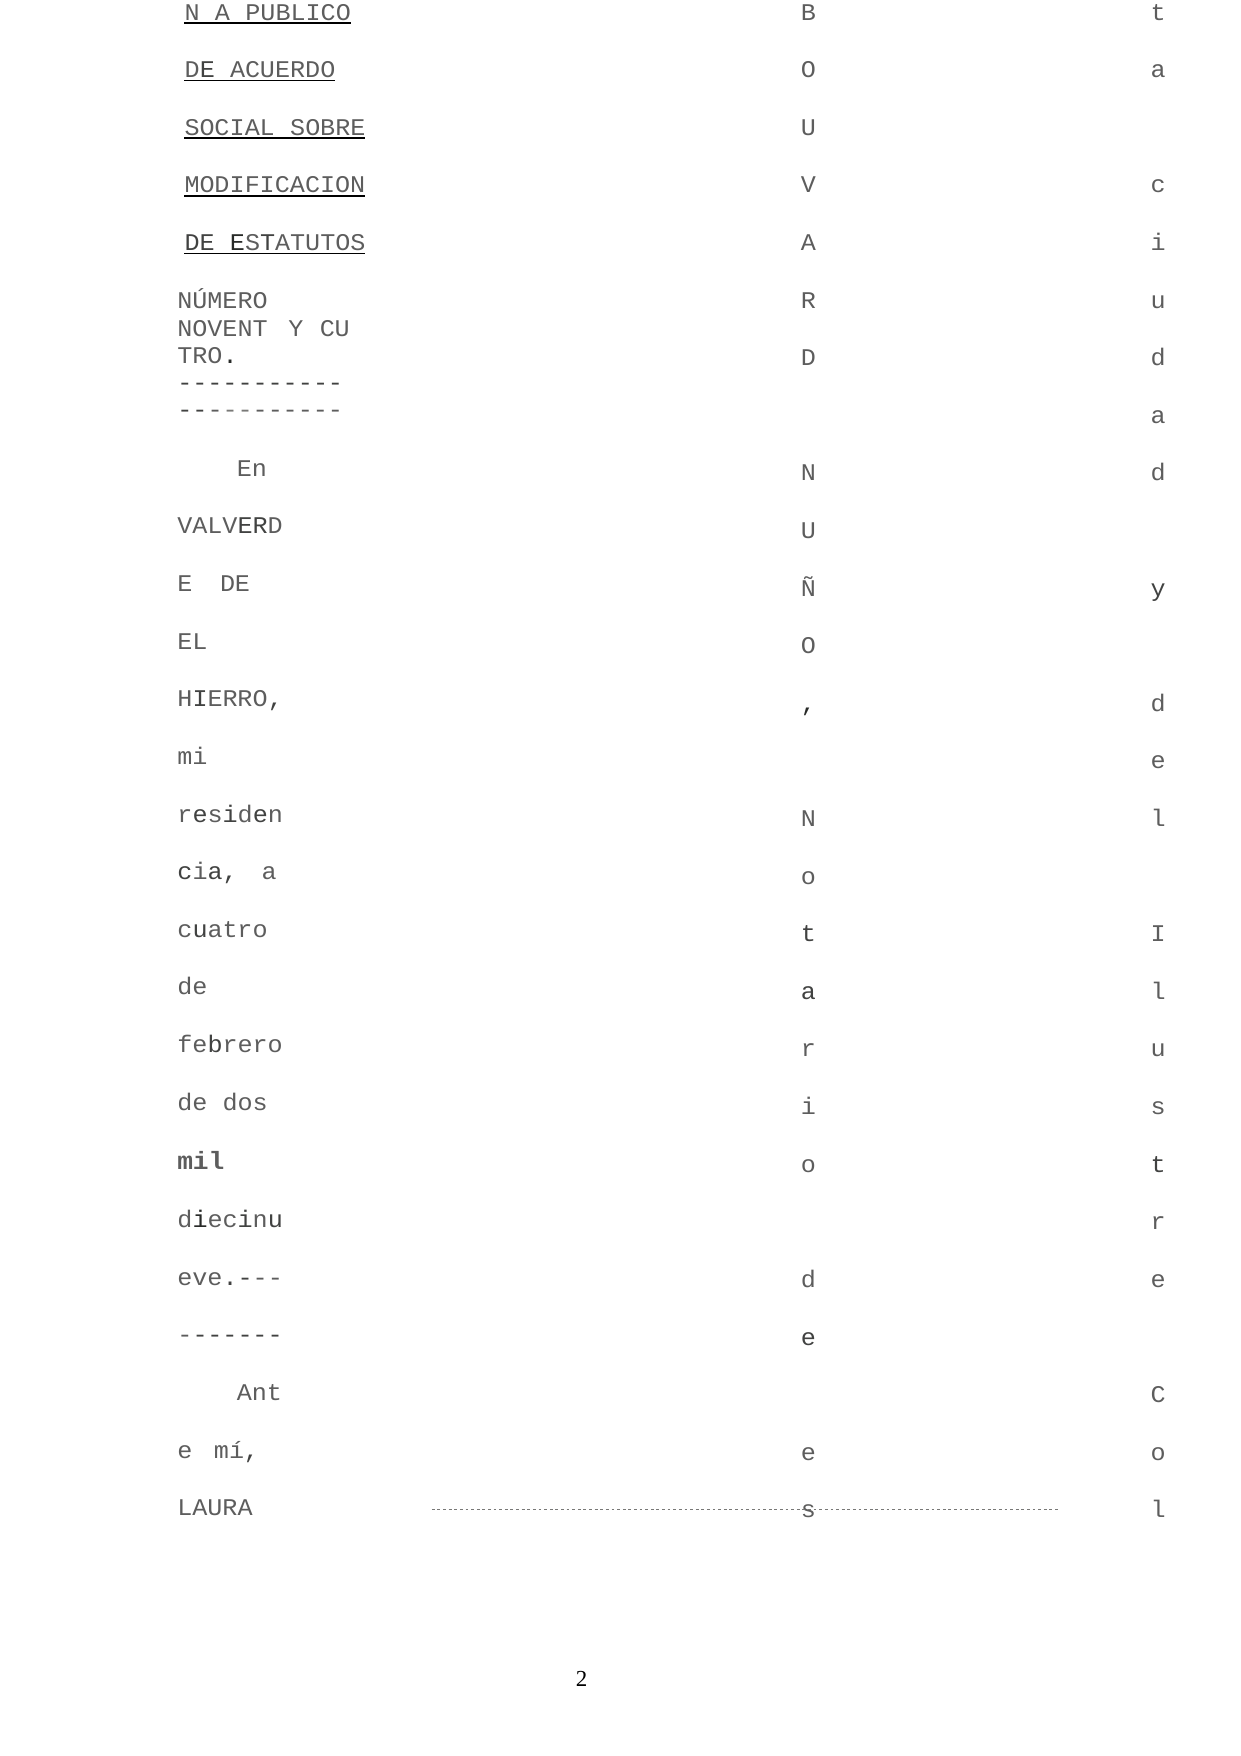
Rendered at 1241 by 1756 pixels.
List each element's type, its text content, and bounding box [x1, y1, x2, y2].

text En VALVERDE DE EL HIERRO, mi residencia, a cuatro de febrero de dos mil diecinueve.---------- [177, 456, 297, 1350]
text «ESCRITURA DE ELEVACION A PUBLICO DE ACUERDO SOCIAL SOBRE MODIFICACION DE ESTATUTOS» [177, 0, 343, 258]
text Ante mí, LAURA BOUVARD NUÑO, Notario de esta ciudad y del Ilustre Colegio Notarial de Las Islas [177, 1380, 297, 1523]
text NÚMERO NOVENT Y CU TRO. ---------------------- [177, 289, 343, 425]
